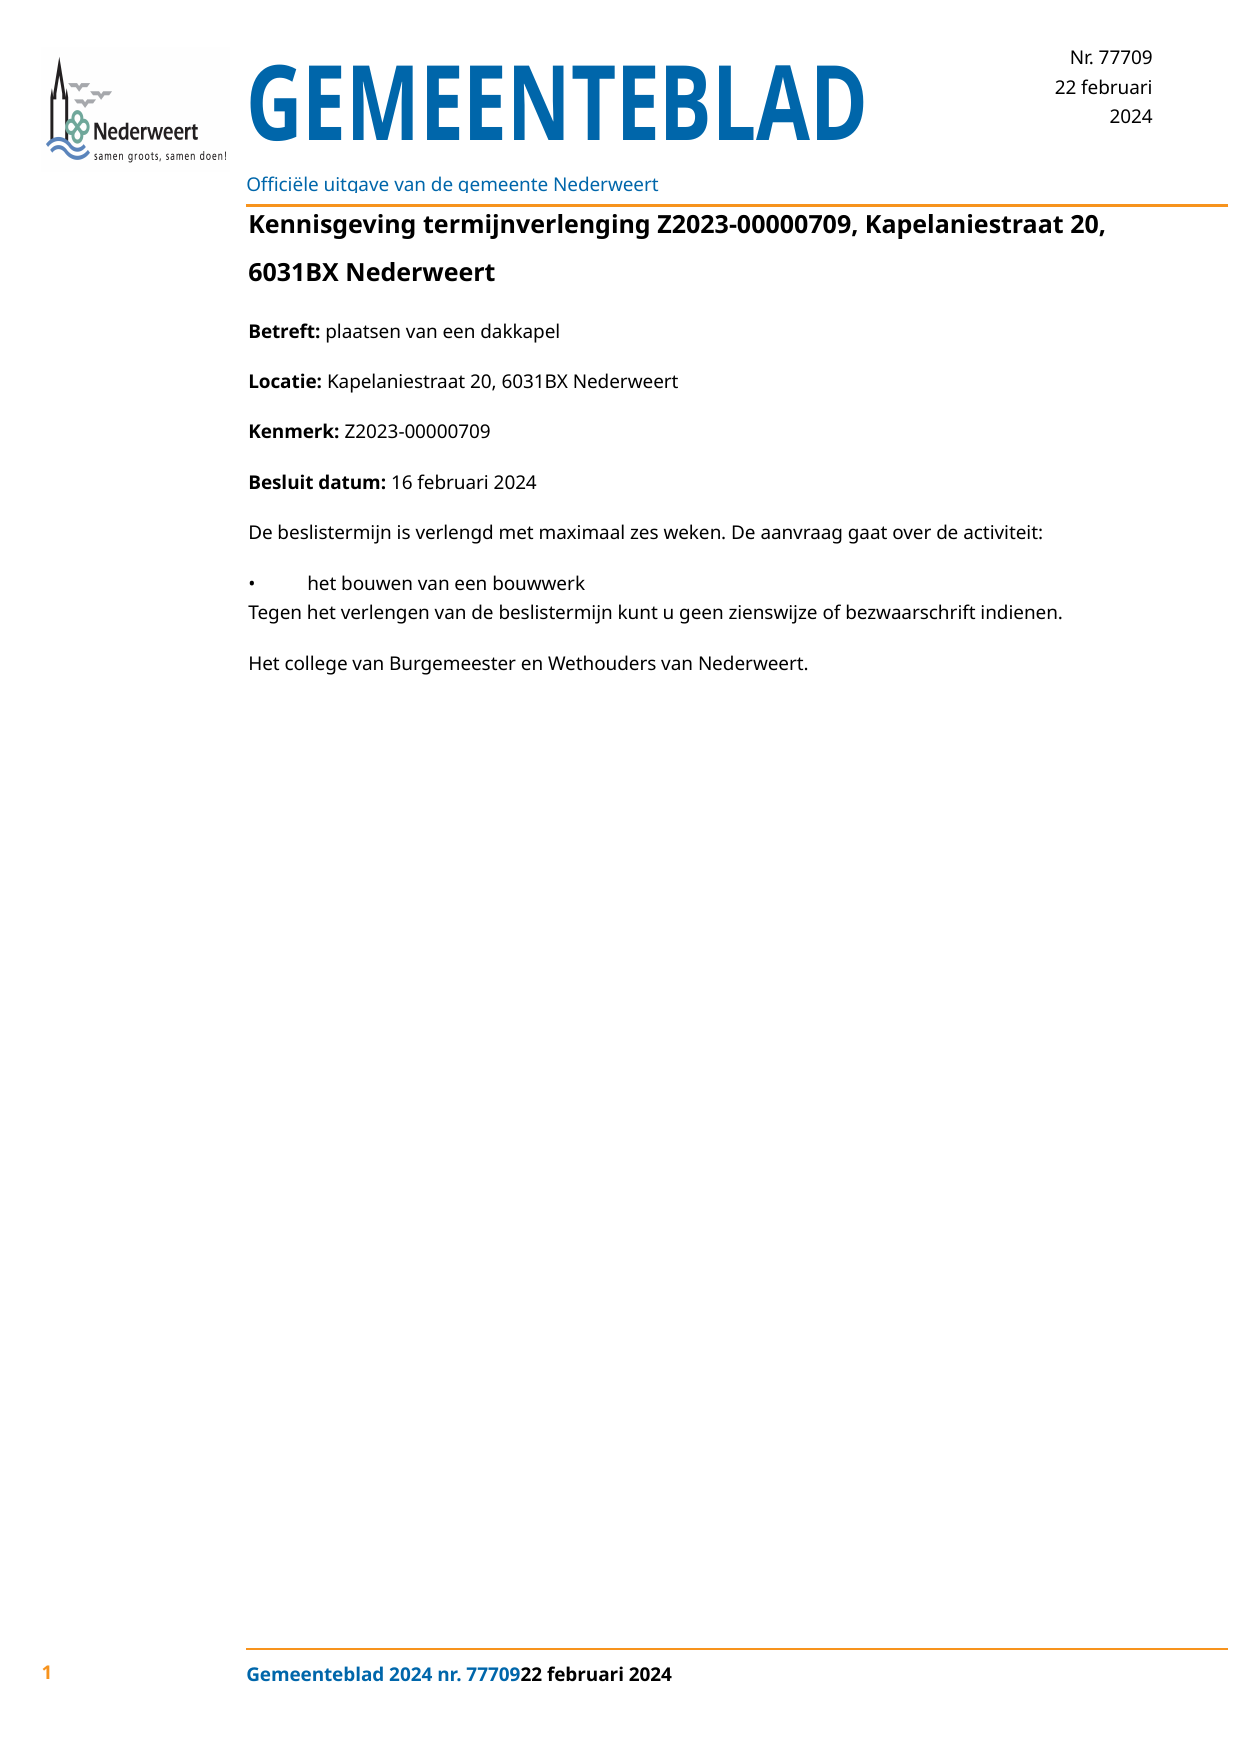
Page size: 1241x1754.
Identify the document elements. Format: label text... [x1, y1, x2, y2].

text Kennisgeving termijnverlenging Z2023-00000709, Kapelaniestraat 20, 6031BX Nederweert [248, 207, 1152, 288]
text Het college van Burgemeester en Wethouders van Nederweert. [248, 650, 1152, 676]
text Betreft: plaatsen van een dakkapel [248, 318, 1152, 344]
text Besluit datum: 16 februari 2024 [248, 469, 1152, 495]
list het bouwen van een bouwwerk [248, 570, 1152, 596]
text De beslistermijn is verlengd met maximaal zes weken. De aanvraag gaat over de activiteit: [248, 519, 1152, 545]
picture [41, 47, 231, 172]
text Kenmerk: Z2023-00000709 [248, 419, 1152, 444]
text Locatie: Kapelaniestraat 20, 6031BX Nederweert [248, 368, 1152, 394]
text Tegen het verlengen van de beslistermijn kunt u geen zienswijze of bezwaarschrift indienen. [248, 599, 1152, 625]
